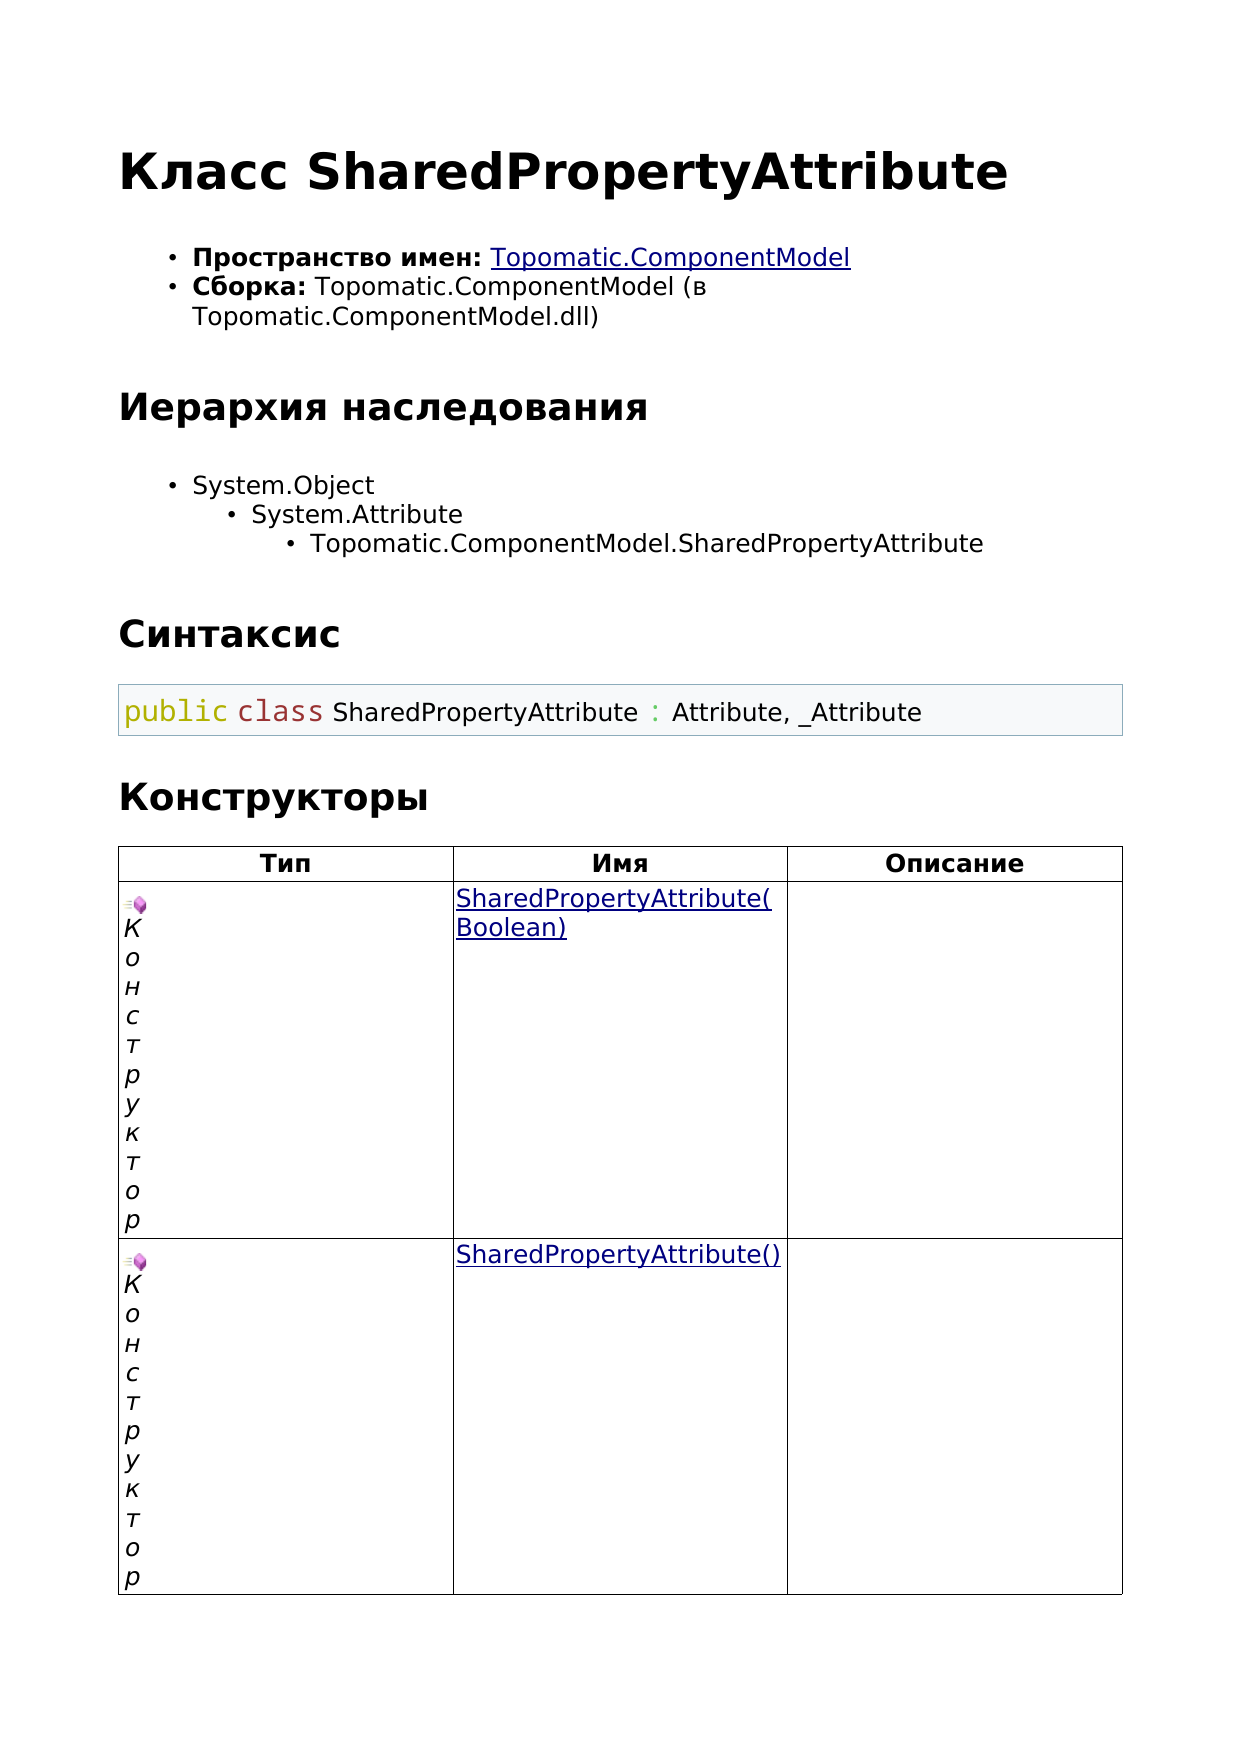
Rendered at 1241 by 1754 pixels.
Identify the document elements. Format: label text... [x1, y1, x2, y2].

list Сборка: Topomatic.ComponentModel (в Topomatic.ComponentModel.dll) [177, 272, 1122, 331]
table_header Тип [119, 847, 453, 881]
table_header Описание [788, 847, 1122, 881]
subtitle Синтаксис [118, 613, 1122, 657]
table_cell SharedPropertyAttribute() [454, 1239, 787, 1594]
table_cell [788, 1239, 1122, 1594]
list System.Attribute [236, 500, 1122, 529]
subtitle Класс SharedPropertyAttribute [118, 143, 1122, 201]
subtitle Иерархия наследования [118, 385, 1122, 429]
list Пространство имен: Topomatic.ComponentModel [177, 243, 1122, 272]
list System.Object [177, 471, 1122, 500]
list Topomatic.ComponentModel.SharedPropertyAttribute [295, 529, 1122, 558]
table_cell SharedPropertyAttribute(Boolean) [454, 882, 787, 1238]
picture [121, 896, 147, 914]
picture [121, 1253, 147, 1271]
subtitle Конструкторы [118, 775, 1122, 819]
table_header Имя [454, 847, 787, 881]
table_cell [788, 882, 1122, 1238]
table_header public class SharedPropertyAttribute : Attribute, _Attribute [119, 685, 1122, 735]
table_cell [119, 882, 453, 1238]
table_cell [119, 1239, 453, 1594]
